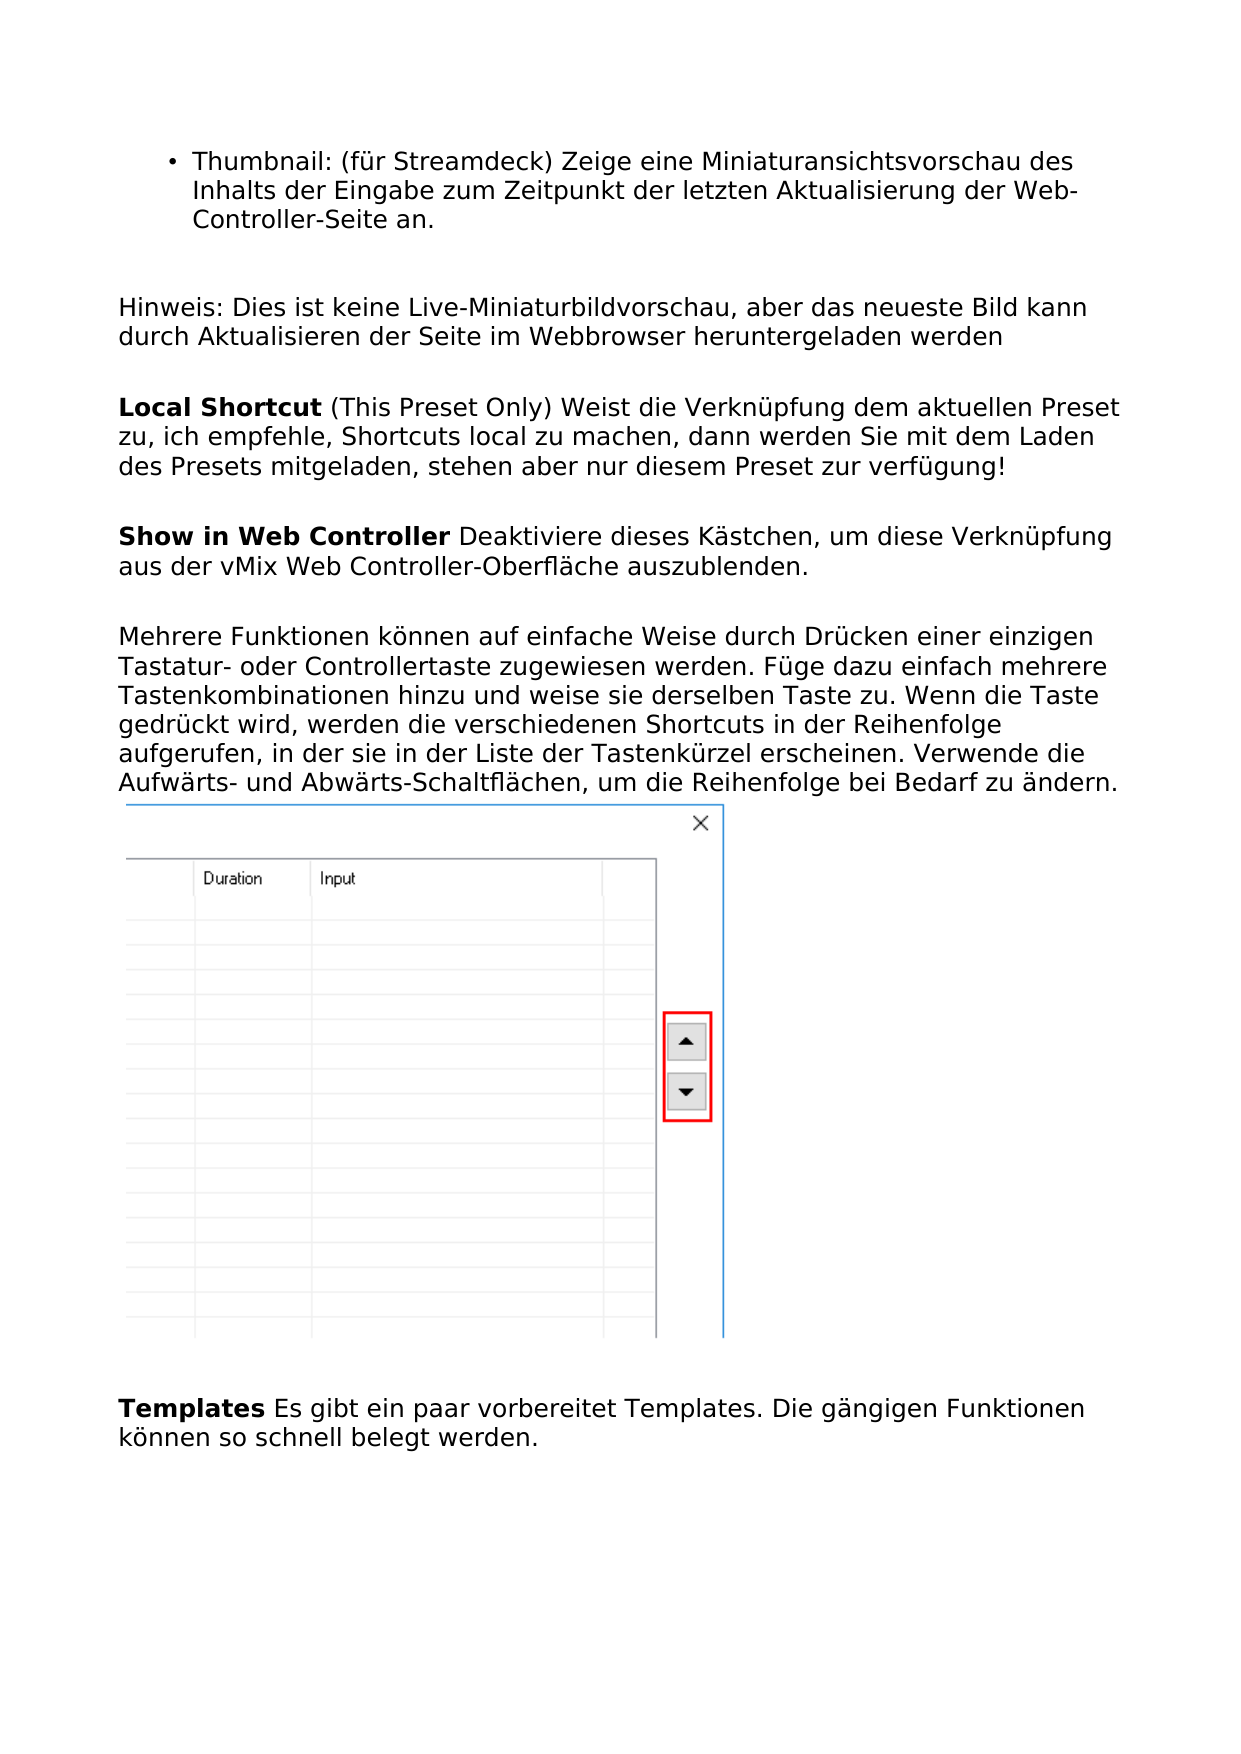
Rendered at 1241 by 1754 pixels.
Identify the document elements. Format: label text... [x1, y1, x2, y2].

picture [126, 797, 752, 1347]
text Local Shortcut (This Preset Only) Weist die Verknüpfung dem aktuellen Preset zu, ich empfehle, Shortcuts local zu machen, dann werden Sie mit dem Laden des Presets mitgeladen, stehen aber nur diesem Preset zur verfügung! [118, 393, 1122, 510]
text Hinweis: Dies ist keine Live-Miniaturbildvorschau, aber das neueste Bild kann durch Aktualisieren der Seite im Webbrowser heruntergeladen werden [118, 293, 1122, 381]
list [177, 118, 1122, 147]
text Mehrere Funktionen können auf einfache Weise durch Drücken einer einzigen Tastatur- oder Controllertaste zugewiesen werden. Füge dazu einfach mehrere Tastenkombinationen hinzu und weise sie derselben Taste zu. Wenn die Taste gedrückt wird, werden die verschiedenen Shortcuts in der Reihenfolge aufgerufen, in der sie in der Liste der Tastenkürzel erscheinen. Verwende die Aufwärts- und Abwärts-Schaltflächen, um die Reihenfolge bei Bedarf zu ändern. [118, 623, 1122, 1382]
text Templates Es gibt ein paar vorbereitet Templates. Die gängigen Funktionen können so schnell belegt werden. [118, 1394, 1122, 1482]
list Thumbnail: (für Streamdeck) Zeige eine Miniaturansichtsvorschau des Inhalts der Eingabe zum Zeitpunkt der letzten Aktualisierung der Web-Controller-Seite an. [177, 147, 1122, 264]
text Show in Web Controller Deaktiviere dieses Kästchen, um diese Verknüpfung aus der vMix Web Controller-Oberfläche auszublenden. [118, 523, 1122, 610]
